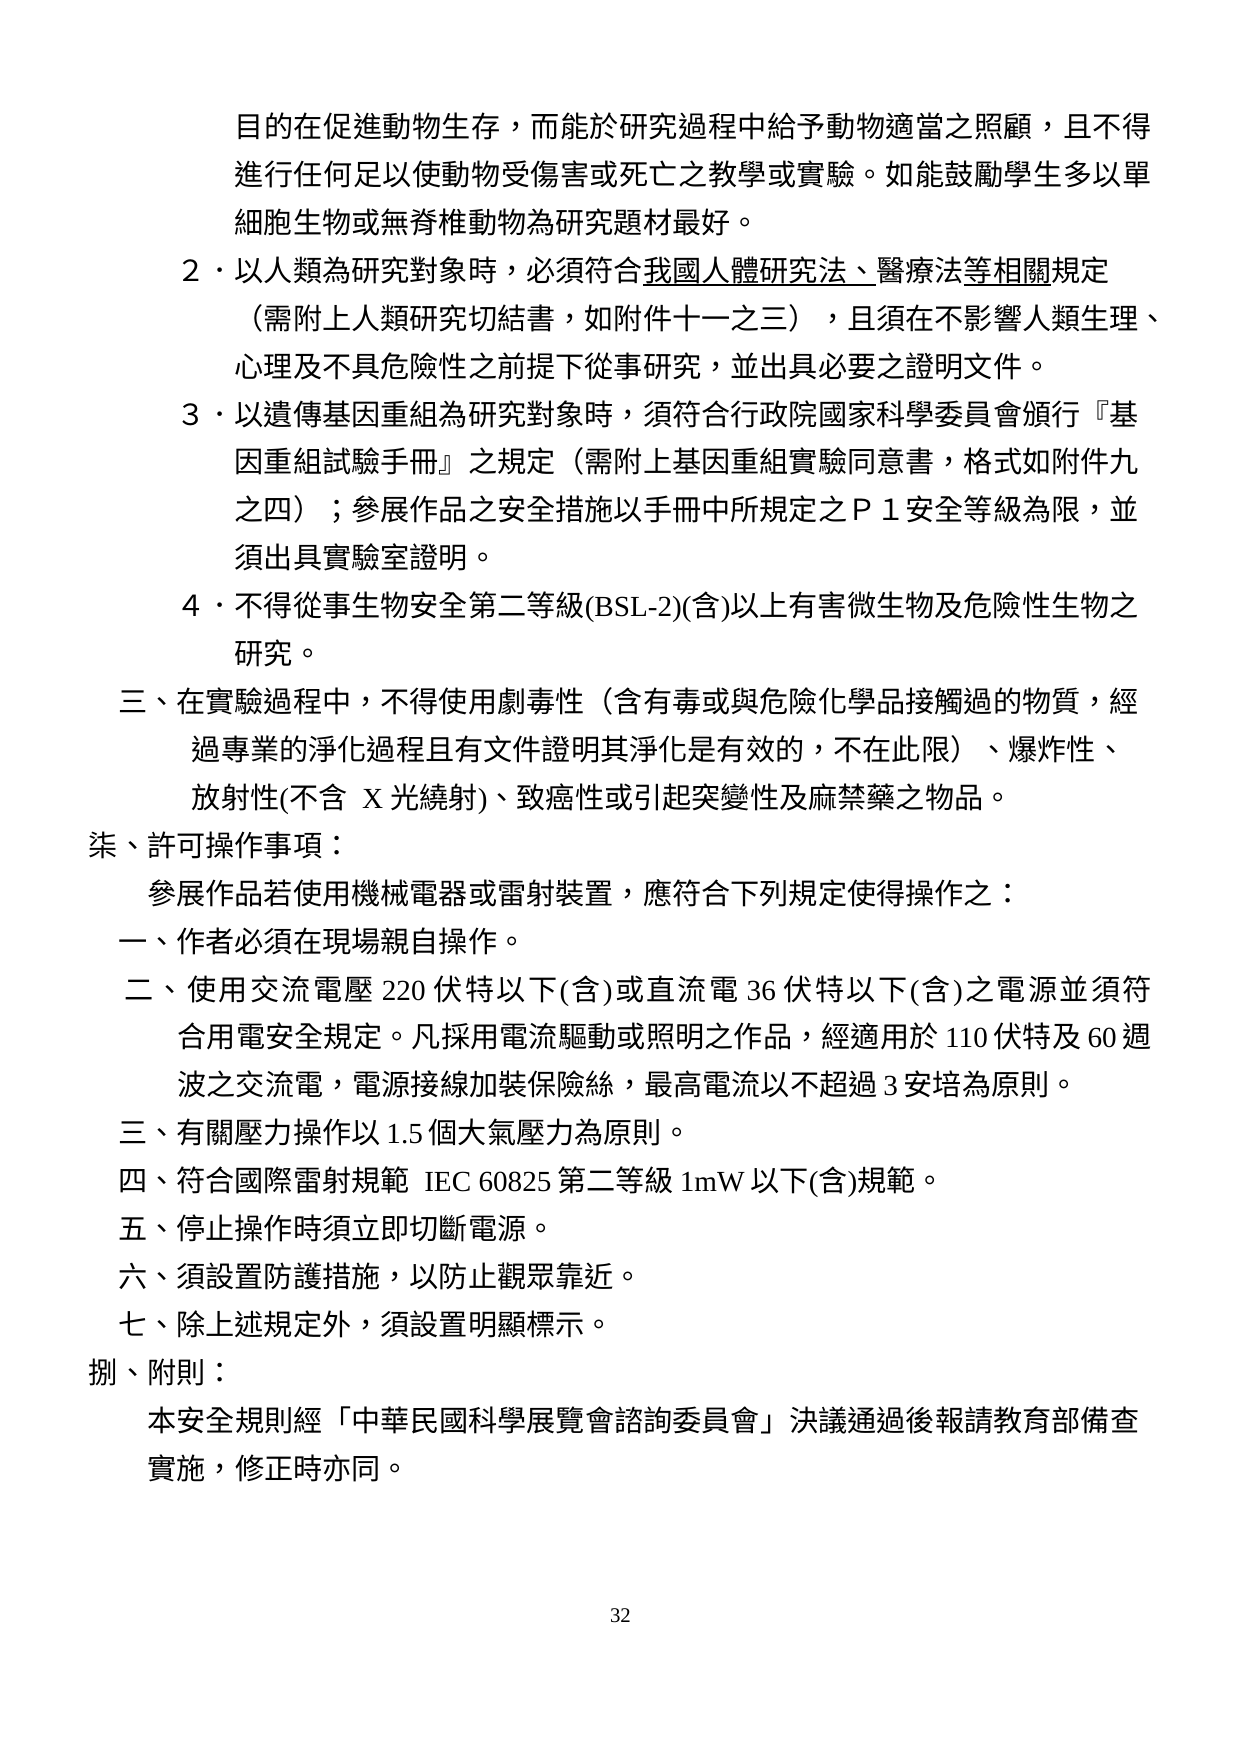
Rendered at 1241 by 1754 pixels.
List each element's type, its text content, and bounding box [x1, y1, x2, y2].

text 三、在實驗過程中，不得使用劇毒性（含有毒或與危險化學品接觸過的物質，經過專業的淨化過程且有文件證明其淨化是有效的，不在此限）、爆炸性、放射性(不含 X 光繞射)、致癌性或引起突變性及麻禁藥之物品。 [118, 674, 1152, 818]
text 七、除上述規定外，須設置明顯標示。 [118, 1297, 1152, 1345]
text 三、有關壓力操作以1.5個大氣壓力為原則。 [88, 1105, 1152, 1153]
text 二、使用交流電壓220伏特以下(含)或直流電36伏特以下(含)之電源並須符 合用電安全規定。凡採用電流驅動或照明之作品，經適用於110伏特及60週波之交流電，電源接線加裝保險絲，最高電流以不超過3安培為原則。 [30, 962, 1152, 1105]
text ４．不得從事生物安全第二等級(BSL-2)(含)以上有害微生物及危險性生物之研究。 [176, 578, 1152, 674]
text 一、作者必須在現場親自操作。 [118, 914, 1152, 962]
text 五、停止操作時須立即切斷電源。 [118, 1201, 1152, 1249]
text 六、須設置防護措施，以防止觀眾靠近。 [118, 1249, 1152, 1297]
text 參展作品若使用機械電器或雷射裝置，應符合下列規定使得操作之： [147, 866, 1152, 914]
text 本安全規則經「中華民國科學展覽會諮詢委員會」決議通過後報請教育部備查實施，修正時亦同。 [147, 1393, 1152, 1489]
text 目的在促進動物生存，而能於研究過程中給予動物適當之照顧，且不得進行任何足以使動物受傷害或死亡之教學或實驗。如能鼓勵學生多以單細胞生物或無脊椎動物為研究題材最好。 [176, 99, 1152, 243]
text 柒、許可操作事項： [89, 818, 1152, 866]
text ３．以遺傳基因重組為研究對象時，須符合行政院國家科學委員會頒行『基因重組試驗手冊』之規定（需附上基因重組實驗同意書，格式如附件九之四）；參展作品之安全措施以手冊中所規定之Ｐ１安全等級為限，並須出具實驗室證明。 [176, 387, 1152, 578]
text 捌、附則： [89, 1345, 1152, 1393]
text ２．以人類為研究對象時，必須符合我國人體研究法、醫療法等相關規定（需附上人類研究切結書，如附件十一之三），且須在不影響人類生理、心理及不具危險性之前提下從事研究，並出具必要之證明文件。 [176, 243, 1152, 387]
text 四、符合國際雷射規範 IEC 60825第二等級1mW以下(含)規範。 [118, 1153, 1152, 1201]
